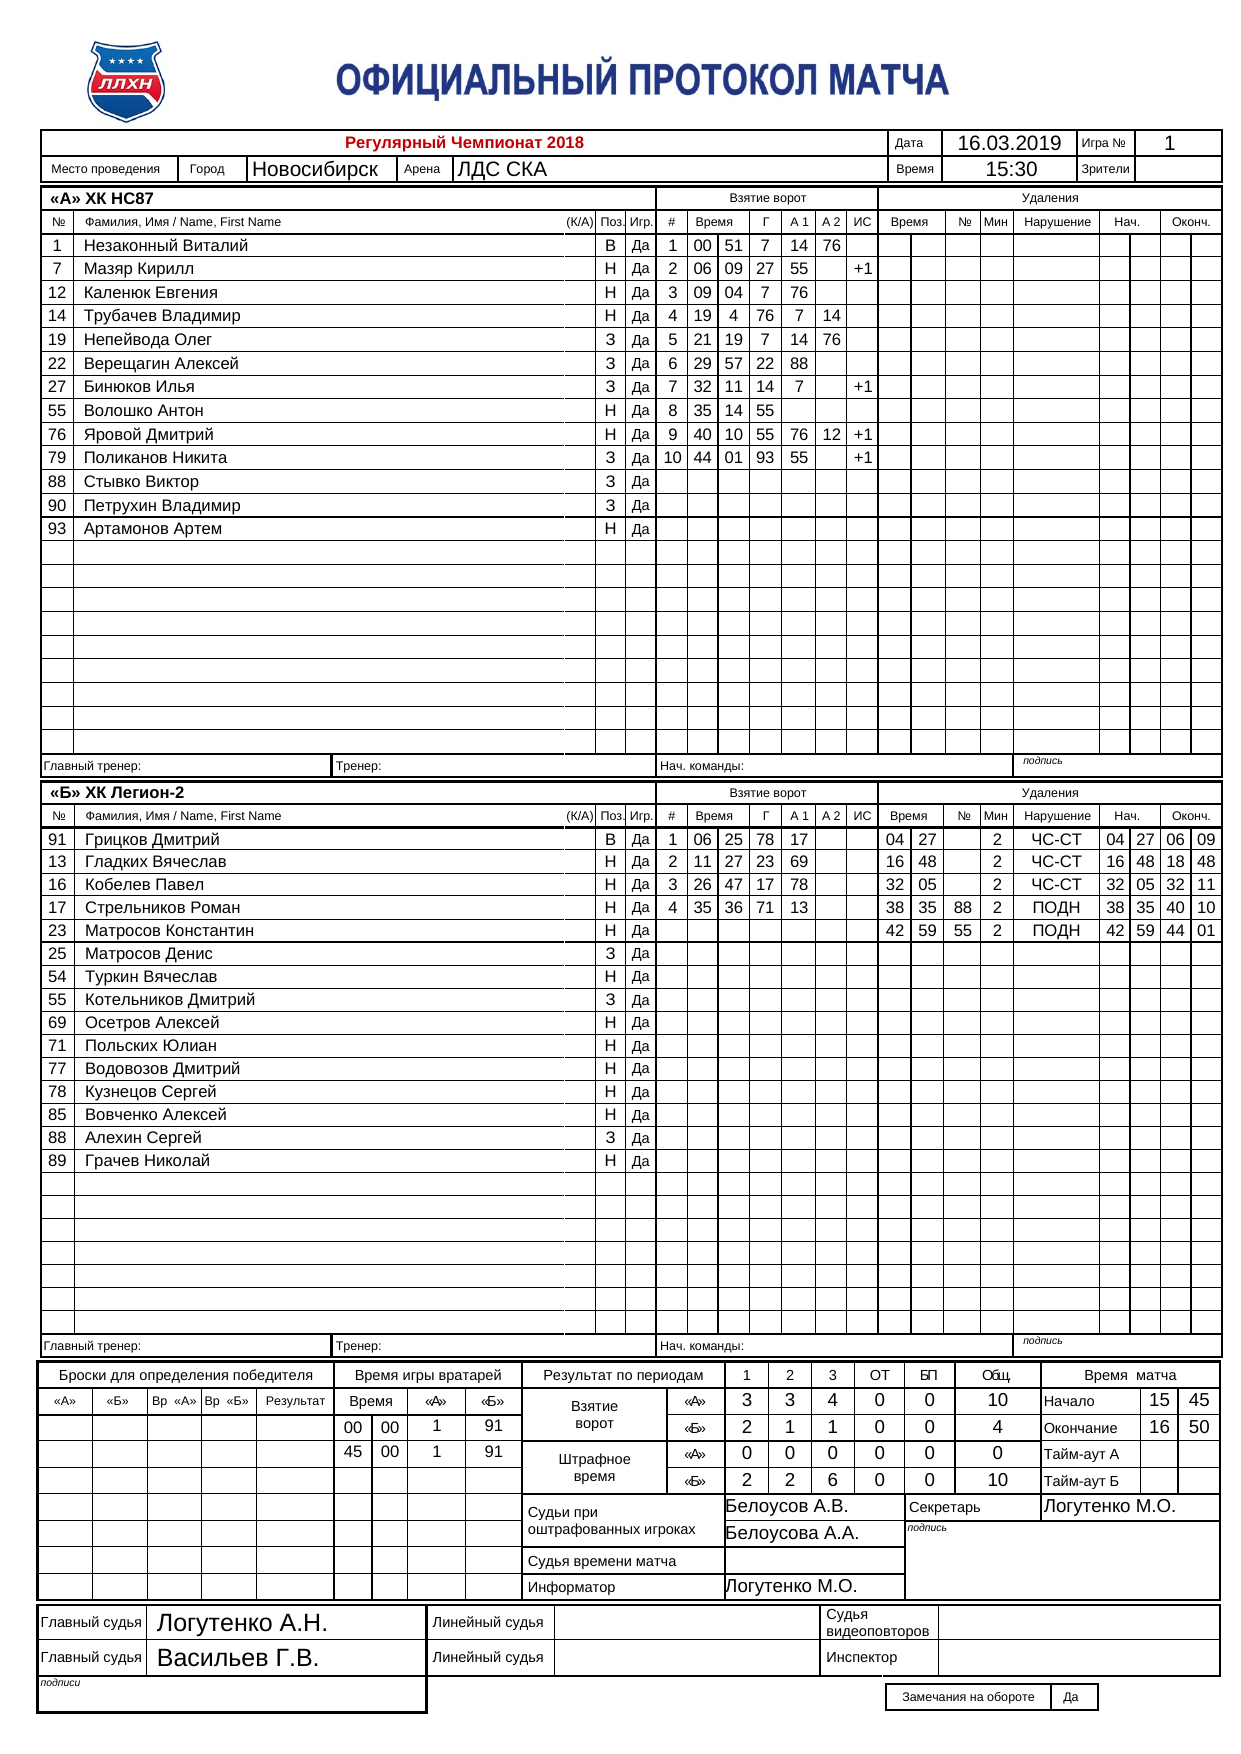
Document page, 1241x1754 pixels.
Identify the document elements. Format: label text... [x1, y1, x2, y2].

table_header Удаления [879, 783, 1221, 803]
table_cell Окончание [1042, 1415, 1140, 1440]
table_cell [1131, 1127, 1160, 1149]
table_cell 21 [688, 328, 717, 351]
table_cell [816, 446, 846, 469]
table_header ОТ [855, 1363, 904, 1387]
table_cell [565, 588, 595, 611]
table_cell [912, 257, 945, 280]
table_cell Главный тренер: [42, 1335, 330, 1356]
table_cell [148, 1574, 201, 1599]
table_cell [750, 966, 781, 987]
table_cell [944, 874, 980, 895]
table_cell [879, 446, 910, 469]
table_cell [847, 1150, 877, 1172]
table_cell [42, 1265, 74, 1287]
table_cell Да [626, 829, 655, 849]
table_cell [1131, 683, 1160, 706]
table_cell [879, 730, 910, 753]
table_header 2 [769, 1363, 811, 1387]
table_cell [1131, 588, 1160, 611]
table_cell [39, 1416, 92, 1440]
table_cell [565, 1288, 595, 1310]
table_cell 55 [42, 989, 74, 1011]
table_cell [981, 399, 1013, 422]
table_cell [944, 1196, 980, 1218]
table_cell [782, 1219, 815, 1241]
table_cell Да [626, 850, 655, 872]
table_cell Поз. [596, 211, 625, 233]
table_cell [596, 707, 625, 729]
table_cell 1 [769, 1415, 811, 1440]
table_cell [1014, 352, 1099, 374]
table_cell [1014, 989, 1099, 1011]
table_cell [1131, 470, 1160, 493]
table_cell [408, 1521, 465, 1546]
table_cell Да [626, 494, 655, 516]
table_cell [373, 1468, 407, 1493]
table_cell [946, 352, 980, 374]
table_cell [847, 1196, 877, 1218]
table_cell 06 [688, 829, 717, 849]
table_cell [816, 565, 846, 587]
table_cell 7 [782, 376, 815, 398]
table_cell 71 [750, 896, 781, 918]
table_cell [39, 1468, 92, 1493]
table_cell [719, 943, 749, 964]
table_cell [912, 1219, 943, 1241]
table_cell [719, 1035, 749, 1057]
table_cell 89 [42, 1150, 74, 1172]
table_cell [782, 683, 815, 706]
table_cell 27 [42, 376, 73, 398]
table_cell [981, 989, 1013, 1011]
table_cell Время [889, 157, 941, 181]
table_cell Линейный судья [428, 1640, 554, 1675]
table_cell «Б» [668, 1415, 724, 1440]
table_cell [981, 943, 1013, 964]
table_cell 59 [912, 920, 943, 941]
table_cell 0 [855, 1442, 904, 1467]
table_cell [1192, 235, 1221, 256]
table_cell [719, 1311, 749, 1333]
table_cell [847, 1288, 877, 1310]
table_cell [944, 1035, 980, 1057]
table_cell 76 [750, 305, 781, 327]
table_cell [912, 1196, 943, 1218]
table_cell [912, 1127, 943, 1149]
table_cell 0 [855, 1389, 904, 1413]
table_cell [74, 541, 564, 564]
table_cell 00 [373, 1416, 407, 1440]
table_cell [1192, 1288, 1221, 1310]
table_cell 48 [912, 850, 943, 872]
table_cell З [596, 376, 625, 398]
table_cell [688, 1173, 717, 1195]
table_cell [981, 281, 1013, 303]
table_cell [879, 1265, 910, 1287]
table_cell [42, 659, 73, 682]
table_cell Стрельников Роман [75, 896, 564, 918]
table_cell [946, 281, 980, 303]
table_cell [816, 1288, 846, 1310]
table_cell [816, 1150, 846, 1172]
table_cell [1192, 588, 1221, 611]
table_cell [750, 1104, 781, 1126]
table_cell [688, 1219, 717, 1241]
table_cell [565, 399, 595, 422]
table_cell [596, 541, 625, 564]
table_cell [879, 1035, 910, 1057]
table_cell 50 [1179, 1415, 1219, 1440]
table_cell [782, 470, 815, 493]
table_cell 54 [42, 966, 74, 987]
table_cell [466, 1574, 521, 1599]
table_cell [719, 966, 749, 987]
table_cell [688, 1035, 717, 1057]
table_cell [750, 1311, 781, 1333]
table_cell 09 [719, 257, 749, 280]
table_cell [782, 1242, 815, 1264]
table_cell подпись [906, 1522, 1219, 1599]
table_cell [373, 1547, 407, 1573]
table_cell [596, 1288, 625, 1310]
table_cell Время [688, 805, 749, 826]
table_cell 78 [42, 1081, 74, 1103]
table_cell [912, 1104, 943, 1126]
table_cell [1100, 305, 1129, 327]
table_cell Белоусов А.В. [726, 1495, 904, 1520]
table_cell 48 [1192, 850, 1221, 872]
table_cell [847, 612, 877, 634]
table_cell # [657, 805, 687, 826]
table_cell 05 [912, 874, 943, 895]
table_cell [816, 1035, 846, 1057]
table_cell 01 [1192, 920, 1221, 941]
table_cell [946, 730, 980, 753]
table_cell [879, 281, 910, 303]
table_cell ЧС-СТ [1014, 850, 1099, 872]
table_cell 3 [657, 874, 687, 895]
table_cell Алехин Сергей [75, 1127, 564, 1149]
table_cell [148, 1547, 201, 1573]
table_cell [912, 1012, 943, 1033]
table_cell [1014, 707, 1099, 729]
table_cell [657, 989, 687, 1011]
table_cell [981, 305, 1013, 327]
table_cell [782, 1265, 815, 1287]
table_cell [1014, 565, 1099, 587]
table_cell [912, 470, 945, 493]
table_cell [1192, 1150, 1221, 1172]
table_cell 93 [42, 518, 73, 540]
table_cell [1014, 588, 1099, 611]
table_cell 40 [1161, 896, 1190, 918]
table_cell [335, 1494, 371, 1520]
table_cell [39, 1574, 92, 1599]
table_cell [1131, 1104, 1160, 1126]
table_cell 44 [1161, 920, 1190, 941]
table_cell [565, 707, 595, 729]
table_cell [565, 1150, 595, 1172]
table_cell [1192, 1081, 1221, 1103]
table_cell [688, 683, 717, 706]
table_cell [782, 636, 815, 658]
table_cell [847, 707, 877, 729]
table_cell [148, 1494, 201, 1520]
table_cell 55 [750, 423, 781, 445]
table_cell 0 [905, 1415, 954, 1440]
table_cell [1100, 518, 1129, 540]
table_cell Результат [257, 1389, 333, 1413]
table_cell [782, 541, 815, 564]
table_cell 32 [1161, 874, 1190, 895]
table_cell [750, 1288, 781, 1310]
table_cell [565, 281, 595, 303]
table_cell [688, 494, 717, 516]
table_cell 23 [750, 850, 781, 872]
table_cell [750, 1012, 781, 1033]
table_cell [944, 1104, 980, 1126]
table_cell «Б» [668, 1468, 724, 1493]
table_cell [42, 612, 73, 634]
table_cell [373, 1494, 407, 1520]
table_cell [688, 1012, 717, 1033]
table_cell [565, 1311, 595, 1333]
table_cell [626, 541, 655, 564]
table_cell 16 [42, 874, 74, 895]
table_cell [1014, 1081, 1099, 1103]
table_cell [1192, 1173, 1221, 1195]
table_cell [981, 257, 1013, 280]
table_cell [879, 659, 910, 682]
table_cell [93, 1468, 147, 1493]
table_cell [565, 612, 595, 634]
table_cell [946, 423, 980, 445]
table_cell [847, 1242, 877, 1264]
table_cell 14 [719, 399, 749, 422]
table_cell [847, 896, 877, 918]
table_cell Нарушение [1014, 805, 1099, 826]
table_cell [981, 1242, 1013, 1264]
table_cell [1179, 1441, 1219, 1467]
table_cell Да [626, 235, 655, 256]
table_cell [1161, 1219, 1190, 1241]
table_cell [944, 1173, 980, 1195]
table_cell [1100, 328, 1129, 351]
table_cell [1161, 659, 1190, 682]
table_cell [750, 612, 781, 634]
table_cell Главный тренер: [42, 755, 330, 776]
table_cell [879, 1150, 910, 1172]
table_cell [626, 588, 655, 611]
table_cell [688, 565, 717, 587]
table_cell [565, 470, 595, 493]
table_cell [1161, 636, 1190, 658]
table_cell [74, 588, 564, 611]
table_cell 71 [42, 1035, 74, 1057]
table_cell 13 [782, 896, 815, 918]
table_cell 55 [944, 920, 980, 941]
table_cell [750, 565, 781, 587]
table_cell [944, 1288, 980, 1310]
table_cell [1100, 588, 1129, 611]
table_cell [912, 1265, 943, 1287]
table_cell [981, 1219, 1013, 1241]
table_cell [939, 1640, 1219, 1675]
table_cell [750, 1150, 781, 1172]
table_cell [981, 1012, 1013, 1033]
table_cell 91 [466, 1441, 521, 1467]
table_header Броски для определения победителя [39, 1363, 333, 1387]
table_cell [981, 376, 1013, 398]
table_cell [1161, 235, 1190, 256]
table_cell [565, 494, 595, 516]
table_cell [847, 683, 877, 706]
table_cell [782, 1081, 815, 1103]
table_cell 55 [750, 399, 781, 422]
table_cell [657, 1127, 687, 1149]
table_cell [1100, 1242, 1129, 1264]
table_cell [1131, 1081, 1160, 1103]
table_cell [626, 707, 655, 729]
table_cell 2 [726, 1415, 768, 1440]
table_cell [879, 1012, 910, 1033]
table_cell Да [626, 966, 655, 987]
table_cell Нач. команды: [657, 755, 1012, 776]
table_cell З [596, 470, 625, 493]
table_cell [1192, 683, 1221, 706]
table_header 16.03.2019 [943, 131, 1076, 155]
table_cell [408, 1494, 465, 1520]
table_cell [981, 1265, 1013, 1287]
table_cell 7 [750, 235, 781, 256]
table_cell [750, 1081, 781, 1103]
table_cell [981, 636, 1013, 658]
table_cell [879, 399, 910, 422]
table_cell [719, 707, 749, 729]
table_cell [750, 1173, 781, 1195]
table_cell [1161, 305, 1190, 327]
table_cell [688, 989, 717, 1011]
table_cell [879, 966, 910, 987]
table_cell 25 [42, 943, 74, 964]
table_cell [946, 376, 980, 398]
table_cell [847, 1081, 877, 1103]
table_cell Нач. [1100, 211, 1160, 233]
table_cell [1131, 636, 1160, 658]
table_cell ПОДН [1014, 920, 1099, 941]
table_cell 22 [750, 352, 781, 374]
table_cell [1192, 707, 1221, 729]
table_cell [626, 683, 655, 706]
table_cell Н [596, 896, 625, 918]
table_cell 2 [981, 829, 1013, 849]
table_cell [257, 1494, 333, 1520]
table_cell Н [596, 850, 625, 872]
table_cell [657, 966, 687, 987]
table_cell [1161, 1035, 1190, 1057]
table_cell [782, 920, 815, 941]
table_cell [946, 636, 980, 658]
table_cell Белоусова А.А. [726, 1521, 904, 1546]
table_cell [1192, 423, 1221, 445]
table_cell [1192, 943, 1221, 964]
table_header Да [1052, 1685, 1097, 1709]
table_cell [565, 565, 595, 587]
table_cell [816, 281, 846, 303]
table_cell [879, 1081, 910, 1103]
table_cell [565, 1242, 595, 1264]
table_cell [1161, 966, 1190, 987]
table_cell [1192, 1242, 1221, 1264]
table_cell Зрители [1078, 157, 1134, 181]
table_cell [42, 1288, 74, 1310]
table_cell [688, 1242, 717, 1264]
table_cell [1100, 257, 1129, 280]
table_cell Да [626, 257, 655, 280]
table_cell [879, 328, 910, 351]
table_cell [1161, 281, 1190, 303]
table_cell [879, 352, 910, 374]
table_cell [847, 1127, 877, 1149]
table_cell 1 [657, 829, 687, 849]
table_cell [750, 1127, 781, 1149]
table_cell [688, 1104, 717, 1126]
table_cell [596, 1196, 625, 1218]
table_cell Да [626, 281, 655, 303]
table_cell 0 [956, 1442, 1040, 1467]
table_cell [657, 541, 687, 564]
table_cell [565, 874, 595, 895]
table_cell Время [879, 211, 945, 233]
table_cell [847, 328, 877, 351]
table_cell 38 [1100, 896, 1129, 918]
table_cell 38 [879, 896, 910, 918]
table_cell подписи [39, 1677, 425, 1711]
table_cell [657, 588, 687, 611]
table_cell [1131, 518, 1160, 540]
table_cell [816, 1311, 846, 1333]
table_cell [750, 730, 781, 753]
table_header Взятие ворот [657, 783, 877, 803]
table_cell [1131, 943, 1160, 964]
table_cell [1014, 1265, 1099, 1287]
table_cell [1131, 1058, 1160, 1079]
table_cell [1014, 1035, 1099, 1057]
table_cell [946, 235, 980, 256]
table_cell [782, 399, 815, 422]
table_cell [657, 730, 687, 753]
table_cell ЧС-СТ [1014, 829, 1099, 849]
table_cell [912, 588, 945, 611]
table_cell [944, 1219, 980, 1241]
table_cell [1100, 1012, 1129, 1033]
table_cell [596, 1173, 625, 1195]
table_cell [816, 1196, 846, 1218]
table_cell [944, 1127, 980, 1149]
table_cell Водовозов Дмитрий [75, 1058, 564, 1079]
table_cell +1 [847, 257, 877, 280]
table_cell Стывко Виктор [74, 470, 564, 493]
table_cell [912, 446, 945, 469]
table_cell [1014, 328, 1099, 351]
table_cell ИС [847, 805, 877, 826]
table_cell [1192, 1058, 1221, 1079]
table_cell [944, 966, 980, 987]
table_cell [883, 1677, 1220, 1681]
table_cell [74, 707, 564, 729]
table_cell [879, 943, 910, 964]
table_cell [688, 730, 717, 753]
table_cell Мазяр Кирилл [74, 257, 564, 280]
table_cell [1131, 305, 1160, 327]
table_cell [688, 1150, 717, 1172]
table_cell 45 [335, 1441, 371, 1467]
table_cell [719, 659, 749, 682]
table_cell [816, 588, 846, 611]
table_cell Фамилия, Имя / Name, First Name [75, 805, 565, 826]
table_cell [466, 1547, 521, 1573]
table_cell [719, 1081, 749, 1103]
table_cell № [944, 805, 980, 826]
table_cell Н [596, 281, 625, 303]
table_cell [42, 707, 73, 729]
table_cell [879, 305, 910, 327]
table_cell [335, 1521, 371, 1546]
table_cell [879, 1104, 910, 1126]
table_cell [981, 612, 1013, 634]
table_cell [912, 1081, 943, 1103]
table_cell А 2 [816, 805, 846, 826]
table_cell [1014, 943, 1099, 964]
table_cell [466, 1494, 521, 1520]
table_cell [944, 1150, 980, 1172]
table_cell Судьи при оштрафованных игроках [523, 1495, 724, 1546]
table_cell Да [626, 470, 655, 493]
table_cell 27 [750, 257, 781, 280]
table_cell [981, 683, 1013, 706]
table_cell [1192, 565, 1221, 587]
table_cell Тайм-аут А [1042, 1441, 1140, 1467]
table_cell 0 [812, 1442, 854, 1467]
table_cell Вр «Б» [202, 1389, 256, 1413]
table_cell [816, 470, 846, 493]
table_cell [782, 1311, 815, 1333]
table_cell [1161, 541, 1190, 564]
table_cell [596, 1311, 625, 1333]
table_cell [816, 874, 846, 895]
table_cell [1131, 1288, 1160, 1310]
table_cell [1161, 1311, 1190, 1333]
table_cell [750, 1265, 781, 1287]
table_cell [565, 1127, 595, 1149]
table_cell [1014, 1127, 1099, 1149]
table_cell [1100, 446, 1129, 469]
table_header БП [905, 1363, 954, 1387]
table_cell [626, 1196, 655, 1218]
table_cell [816, 707, 846, 729]
table_cell [944, 1265, 980, 1287]
table_cell [981, 446, 1013, 469]
table_cell [782, 966, 815, 987]
table_cell [657, 1173, 687, 1195]
table_cell 19 [688, 305, 717, 327]
table_cell [1014, 399, 1099, 422]
table_cell [1136, 157, 1221, 181]
table_cell [816, 730, 846, 753]
table_cell Яровой Дмитрий [74, 423, 564, 445]
table_cell [719, 1265, 749, 1287]
table_cell [688, 707, 717, 729]
table_cell [1192, 1127, 1221, 1149]
table_cell [879, 1219, 910, 1241]
table_cell [719, 1288, 749, 1310]
table_cell [750, 707, 781, 729]
table_cell [719, 920, 749, 941]
table_cell [335, 1574, 371, 1599]
table_cell Гладких Вячеслав [75, 850, 564, 872]
table_cell [42, 1219, 74, 1241]
table_cell [847, 1012, 877, 1033]
table_cell [816, 683, 846, 706]
table_cell [626, 1311, 655, 1333]
table_cell З [596, 989, 625, 1011]
table_cell подпись [1014, 755, 1221, 776]
table_cell [912, 1288, 943, 1310]
table_cell 00 [335, 1416, 371, 1440]
table_cell [1014, 683, 1099, 706]
table_cell 76 [782, 281, 815, 303]
table_cell 55 [782, 257, 815, 280]
table_cell Да [626, 1035, 655, 1057]
table_cell [657, 612, 687, 634]
table_cell Место проведения [42, 157, 177, 181]
table_cell [912, 565, 945, 587]
table_header Время матча [1042, 1363, 1219, 1387]
table_cell 06 [688, 257, 717, 280]
table_cell [688, 1196, 717, 1218]
table_cell [565, 829, 595, 849]
table_cell Нач. команды: [657, 1335, 1012, 1356]
table_cell [74, 659, 564, 682]
table_cell [912, 423, 945, 445]
table_cell [257, 1441, 333, 1467]
table_cell [981, 659, 1013, 682]
table_cell [257, 1521, 333, 1546]
table_cell ИС [847, 211, 877, 233]
table_cell [782, 588, 815, 611]
table_cell [626, 636, 655, 658]
table_cell [565, 1196, 595, 1218]
table_cell 4 [719, 305, 749, 327]
table_cell 11 [688, 850, 717, 872]
table_cell [596, 1219, 625, 1241]
table_cell [879, 423, 910, 445]
table_cell 55 [42, 399, 73, 422]
table_cell [912, 659, 945, 682]
table_cell [750, 588, 781, 611]
table_cell [596, 588, 625, 611]
table_cell [847, 829, 877, 849]
table_cell [912, 1058, 943, 1079]
table_cell [596, 565, 625, 587]
table_cell [565, 518, 595, 540]
table_cell 51 [719, 235, 749, 256]
table_cell [93, 1547, 147, 1573]
table_cell [912, 989, 943, 1011]
table_cell [750, 1035, 781, 1057]
table_cell [847, 659, 877, 682]
table_cell [1100, 730, 1129, 753]
table_cell [847, 1058, 877, 1079]
table_cell [981, 565, 1013, 587]
table_cell З [596, 943, 625, 964]
table_cell [1161, 683, 1190, 706]
table_cell [946, 683, 980, 706]
table_cell 2 [657, 257, 687, 280]
table_cell Нач. [1100, 805, 1160, 826]
table_cell [912, 328, 945, 351]
table_cell [1100, 1265, 1129, 1287]
table_cell Да [626, 874, 655, 895]
table_cell # [657, 211, 687, 233]
table_cell [1100, 541, 1129, 564]
table_cell Оконч. [1161, 211, 1221, 233]
table_cell [335, 1547, 371, 1573]
table_cell [750, 683, 781, 706]
table_cell [879, 518, 910, 540]
table_cell [981, 707, 1013, 729]
table_cell [719, 1173, 749, 1195]
table_cell [657, 636, 687, 658]
table_cell [912, 1173, 943, 1195]
table_cell 10 [657, 446, 687, 469]
table_cell 91 [42, 829, 74, 849]
table_cell [1131, 1196, 1160, 1218]
table_cell [1192, 1311, 1221, 1333]
table_cell Н [596, 1150, 625, 1172]
table_cell [847, 943, 877, 964]
table_cell 09 [1192, 829, 1221, 849]
table_cell [202, 1574, 256, 1599]
table_cell [944, 943, 980, 964]
table_cell [657, 683, 687, 706]
table_cell 17 [782, 829, 815, 849]
table_cell 05 [1131, 874, 1160, 895]
table_cell 42 [879, 920, 910, 941]
table_cell [847, 730, 877, 753]
table_cell [816, 518, 846, 540]
table_cell [750, 1219, 781, 1241]
table_cell [257, 1468, 333, 1493]
table_cell [816, 399, 846, 422]
table_cell [1192, 1196, 1221, 1218]
table_cell [1161, 943, 1190, 964]
table_cell [1192, 376, 1221, 398]
table_cell [565, 659, 595, 682]
table_cell [1161, 1265, 1190, 1287]
table_cell [1179, 1468, 1219, 1493]
table_cell [847, 281, 877, 303]
table_cell [944, 850, 980, 872]
table_cell [1161, 352, 1190, 374]
table_cell [1014, 518, 1099, 540]
table_cell Волошко Антон [74, 399, 564, 422]
table_cell +1 [847, 446, 877, 469]
table_cell [879, 683, 910, 706]
table_cell Тайм-аут Б [1042, 1468, 1140, 1493]
table_cell [657, 1311, 687, 1333]
table_header Общ. [956, 1363, 1040, 1387]
table_cell [981, 1196, 1013, 1218]
table_cell 88 [944, 896, 980, 918]
table_cell [1014, 1150, 1099, 1172]
table_cell [1192, 399, 1221, 422]
table_cell 0 [726, 1442, 768, 1467]
table_cell [782, 1288, 815, 1310]
table_cell [1100, 1173, 1129, 1195]
table_cell 09 [688, 281, 717, 303]
table_cell [1161, 494, 1190, 516]
table_cell [688, 1288, 717, 1310]
table_cell [1100, 235, 1129, 256]
table_cell [565, 850, 595, 872]
table_cell № [946, 211, 980, 233]
table_cell [565, 1219, 595, 1241]
table_cell [148, 1468, 201, 1493]
table_cell [1192, 636, 1221, 658]
table_cell [39, 1521, 92, 1546]
table_cell [816, 943, 846, 964]
table_cell Н [596, 1081, 625, 1103]
table_cell [74, 612, 564, 634]
table_cell Логутенко М.О. [726, 1575, 904, 1599]
table_cell [1161, 1242, 1190, 1264]
table_cell [782, 943, 815, 964]
table_cell [626, 1265, 655, 1287]
table_cell [782, 612, 815, 634]
table_cell [596, 659, 625, 682]
table_cell [816, 989, 846, 1011]
table_cell Линейный судья [428, 1606, 554, 1639]
table_cell [1131, 1150, 1160, 1172]
table_cell [946, 257, 980, 280]
table_cell Кобелев Павел [75, 874, 564, 895]
table_cell [688, 943, 717, 964]
table_cell [428, 1677, 882, 1711]
table_cell [1131, 612, 1160, 634]
table_cell Польских Юлиан [75, 1035, 564, 1057]
table_cell [879, 470, 910, 493]
table_cell [1131, 1173, 1160, 1195]
table_cell В [596, 829, 625, 849]
table_cell [1014, 966, 1099, 987]
table_cell 2 [981, 896, 1013, 918]
table_cell 0 [855, 1415, 904, 1440]
table_cell 32 [688, 376, 717, 398]
table_cell Да [626, 376, 655, 398]
table_cell [688, 636, 717, 658]
table_cell [750, 943, 781, 964]
table_cell [1100, 281, 1129, 303]
table_cell [42, 588, 73, 611]
table_cell [1161, 328, 1190, 351]
table_cell 77 [42, 1058, 74, 1079]
table_cell Грачев Николай [75, 1150, 564, 1172]
table_cell [1192, 1012, 1221, 1033]
table_cell 23 [42, 920, 74, 941]
table_cell [847, 541, 877, 564]
table_cell [946, 565, 980, 587]
table_cell 14 [42, 305, 73, 327]
table_cell [1014, 612, 1099, 634]
table_cell [1131, 1035, 1160, 1057]
table_cell [565, 966, 595, 987]
table_cell [847, 874, 877, 895]
table_cell № [42, 211, 73, 233]
table_cell [1100, 1219, 1129, 1241]
table_cell [1100, 399, 1129, 422]
table_cell [1131, 1012, 1160, 1033]
table_cell Начало [1042, 1389, 1140, 1413]
table_cell [688, 1081, 717, 1103]
table_cell [39, 1494, 92, 1520]
table_cell Новосибирск [248, 157, 396, 181]
table_cell 44 [688, 446, 717, 469]
table_cell [75, 1288, 564, 1310]
table_cell [1014, 730, 1099, 753]
table_cell [657, 1242, 687, 1264]
table_cell [1014, 1219, 1099, 1241]
table_cell [657, 943, 687, 964]
table_cell 47 [719, 874, 749, 895]
table_cell [981, 235, 1013, 256]
table_cell [782, 1173, 815, 1195]
table_cell Главный судья [39, 1640, 146, 1675]
table_header Взятие ворот [657, 188, 877, 209]
table_cell [879, 257, 910, 280]
table_cell [782, 1058, 815, 1079]
table_cell 91 [466, 1416, 521, 1440]
table_cell [1192, 541, 1221, 564]
table_cell [912, 966, 943, 987]
table_cell [879, 494, 910, 516]
table_cell Да [626, 305, 655, 327]
table_cell [946, 446, 980, 469]
table_cell [1192, 989, 1221, 1011]
table_cell [565, 328, 595, 351]
table_cell [1100, 1035, 1129, 1057]
table_cell [981, 470, 1013, 493]
table_cell 90 [42, 494, 73, 516]
table_cell [75, 1173, 564, 1195]
table_cell 40 [688, 423, 717, 445]
table_cell [946, 494, 980, 516]
table_cell [1131, 1265, 1160, 1287]
table_cell 25 [719, 829, 749, 849]
table_cell [657, 518, 687, 540]
table_cell [1014, 470, 1099, 493]
table_cell Н [596, 399, 625, 422]
table_cell [981, 352, 1013, 374]
table_cell [657, 707, 687, 729]
table_header Время игры вратарей [335, 1363, 521, 1387]
table_cell [1014, 1288, 1099, 1310]
table_cell [782, 707, 815, 729]
table_cell [981, 1311, 1013, 1333]
table_cell [946, 328, 980, 351]
table_cell [782, 1150, 815, 1172]
table_cell [719, 1219, 749, 1241]
table_cell [782, 659, 815, 682]
table_cell [1014, 1058, 1099, 1079]
table_cell [1131, 352, 1160, 374]
table_cell Время [688, 211, 749, 233]
table_cell 1 [42, 235, 73, 256]
table_cell [257, 1547, 333, 1573]
table_cell [1192, 1265, 1221, 1287]
table_cell [565, 1265, 595, 1287]
table_cell [335, 1468, 371, 1493]
table_cell подпись [1014, 1335, 1221, 1356]
table_cell [1192, 1035, 1221, 1057]
table_cell [939, 1606, 1219, 1639]
table_cell [946, 588, 980, 611]
table_cell [879, 376, 910, 398]
table_header 3 [812, 1363, 854, 1387]
table_cell [912, 518, 945, 540]
table_cell 7 [750, 328, 781, 351]
table_cell [847, 518, 877, 540]
table_cell Васильев Г.В. [147, 1640, 425, 1675]
table_cell 18 [1161, 850, 1190, 872]
table_cell [719, 565, 749, 587]
table_cell 4 [657, 305, 687, 327]
table_cell [912, 281, 945, 303]
table_cell 11 [1192, 874, 1221, 895]
table_cell Информатор [523, 1575, 724, 1599]
table_cell Тренер: [333, 755, 655, 776]
table_cell [719, 636, 749, 658]
table_cell Да [626, 1150, 655, 1172]
table_cell 29 [688, 352, 717, 374]
table_cell [1131, 399, 1160, 422]
table_cell [847, 850, 877, 872]
table_cell (К/А) [565, 211, 595, 233]
table_cell [565, 352, 595, 374]
table_cell [912, 1242, 943, 1264]
table_cell Судья времени матча [523, 1548, 724, 1573]
table_cell 11 [719, 376, 749, 398]
table_cell [912, 636, 945, 658]
table_cell [1161, 588, 1190, 611]
table_cell [657, 1081, 687, 1103]
table_cell 88 [42, 470, 73, 493]
table_cell [1100, 1081, 1129, 1103]
table_cell [42, 1311, 74, 1333]
table_cell [750, 989, 781, 1011]
table_cell [1192, 612, 1221, 634]
table_cell [1161, 1104, 1190, 1126]
table_cell Г [750, 211, 781, 233]
table_cell [1014, 636, 1099, 658]
table_cell [816, 1104, 846, 1126]
table_cell [782, 1127, 815, 1149]
table_cell Штрафное время [523, 1442, 666, 1493]
table_cell [879, 989, 910, 1011]
table_cell [1100, 352, 1129, 374]
table_cell 5 [657, 328, 687, 351]
table_cell [1131, 281, 1160, 303]
table_cell Да [626, 989, 655, 1011]
table_cell [565, 541, 595, 564]
table_cell [719, 518, 749, 540]
table_cell [1100, 494, 1129, 516]
table_cell Да [626, 1081, 655, 1103]
table_cell [93, 1574, 147, 1599]
table_cell ЧС-СТ [1014, 874, 1099, 895]
table_cell Г [750, 805, 781, 826]
table_cell [944, 1242, 980, 1264]
table_cell [816, 1127, 846, 1149]
table_cell [596, 730, 625, 753]
table_cell [946, 518, 980, 540]
table_cell [782, 494, 815, 516]
table_cell Н [596, 257, 625, 280]
table_cell [1131, 257, 1160, 280]
table_cell [75, 1242, 564, 1264]
table_cell 16 [1141, 1415, 1177, 1440]
table_cell [816, 850, 846, 872]
table_cell Да [626, 1012, 655, 1033]
table_cell «Б» [93, 1389, 147, 1413]
table_cell [1161, 470, 1190, 493]
table_cell [847, 989, 877, 1011]
table_cell [944, 989, 980, 1011]
table_cell [816, 896, 846, 918]
table_cell Оконч. [1161, 805, 1221, 826]
table_cell [1161, 376, 1190, 398]
table_cell [1192, 281, 1221, 303]
table_cell [1100, 1104, 1129, 1126]
table_cell 0 [905, 1442, 954, 1467]
table_cell [408, 1547, 465, 1573]
table_cell А 1 [782, 805, 815, 826]
table_cell 27 [912, 829, 943, 849]
table_cell [816, 920, 846, 941]
table_cell [879, 565, 910, 587]
table_cell [202, 1416, 256, 1440]
table_cell [657, 1219, 687, 1241]
table_cell 04 [1100, 829, 1129, 849]
table_cell [981, 494, 1013, 516]
table_cell Да [626, 1127, 655, 1149]
table_cell 4 [812, 1389, 854, 1413]
table_cell № [42, 805, 74, 826]
table_cell [565, 1012, 595, 1033]
table_cell 17 [42, 896, 74, 918]
table_cell [912, 1311, 943, 1333]
table_cell [879, 1196, 910, 1218]
table_cell [944, 1058, 980, 1079]
table_cell Артамонов Артем [74, 518, 564, 540]
table_cell Логутенко А.Н. [147, 1606, 425, 1639]
table_cell 19 [719, 328, 749, 351]
table_cell [657, 1288, 687, 1310]
table_cell [719, 989, 749, 1011]
table_cell 35 [688, 896, 717, 918]
table_cell [1014, 446, 1099, 469]
table_cell [847, 470, 877, 493]
table_cell Время [879, 805, 943, 826]
table_cell Да [626, 352, 655, 374]
table_cell [981, 730, 1013, 753]
table_cell [816, 494, 846, 516]
table_cell [626, 1288, 655, 1310]
table_cell [408, 1574, 465, 1599]
table_cell [816, 1265, 846, 1287]
table_cell [1100, 989, 1129, 1011]
table_cell [1161, 1081, 1190, 1103]
table_cell З [596, 494, 625, 516]
table_cell [565, 730, 595, 753]
table_cell 10 [719, 423, 749, 445]
table_cell 3 [769, 1389, 811, 1413]
table_cell [719, 1242, 749, 1264]
table_cell 10 [1192, 896, 1221, 918]
table_cell Н [596, 423, 625, 445]
table_cell 19 [42, 328, 73, 351]
table_cell З [596, 328, 625, 351]
table_cell [1014, 1173, 1099, 1195]
table_cell +1 [847, 376, 877, 398]
table_header Удаления [879, 188, 1221, 209]
table_cell Незаконный Виталий [74, 235, 564, 256]
table_cell [1014, 1012, 1099, 1033]
table_cell [946, 612, 980, 634]
table_cell «А» [668, 1442, 724, 1467]
table_cell Н [596, 1012, 625, 1033]
table_cell 27 [719, 850, 749, 872]
table_cell [944, 1012, 980, 1033]
table_cell З [596, 352, 625, 374]
table_cell [847, 1035, 877, 1057]
table_cell 1 [657, 235, 687, 256]
table_cell [1131, 1219, 1160, 1241]
table_cell [981, 328, 1013, 351]
table_cell 0 [905, 1389, 954, 1413]
table_cell [202, 1441, 256, 1467]
table_cell [847, 1265, 877, 1287]
table_cell [981, 1081, 1013, 1103]
table_cell [1131, 446, 1160, 469]
table_cell [565, 446, 595, 469]
table_cell [1014, 305, 1099, 327]
table_cell [565, 305, 595, 327]
table_cell Фамилия, Имя / Name, First Name [74, 211, 565, 233]
table_cell (К/А) [565, 805, 595, 826]
table_cell 32 [1100, 874, 1129, 895]
table_cell 59 [1131, 920, 1160, 941]
table_cell [750, 541, 781, 564]
table_cell [596, 1265, 625, 1287]
table_cell Тренер: [333, 1335, 655, 1356]
table_cell 7 [42, 257, 73, 280]
table_cell 35 [912, 896, 943, 918]
table_cell 14 [782, 328, 815, 351]
table_cell [1131, 1311, 1160, 1333]
table_cell [565, 257, 595, 280]
table_cell [555, 1606, 819, 1639]
table_cell [42, 565, 73, 587]
table_cell [912, 494, 945, 516]
table_cell [946, 470, 980, 493]
table_cell [1192, 730, 1221, 753]
table_cell Да [626, 1058, 655, 1079]
table_cell [847, 399, 877, 422]
table_cell [75, 1311, 564, 1333]
table_cell [1192, 966, 1221, 987]
table_cell 48 [1131, 850, 1160, 872]
table_cell [466, 1468, 521, 1493]
table_cell [1161, 518, 1190, 540]
table_cell [719, 1058, 749, 1079]
table_cell [93, 1521, 147, 1546]
table_cell 4 [657, 896, 687, 918]
table_cell Время [335, 1389, 407, 1413]
table_cell «А» [39, 1389, 92, 1413]
table_cell [1131, 494, 1160, 516]
table_cell 2 [657, 850, 687, 872]
table_cell [1192, 1104, 1221, 1126]
table_cell [1161, 1150, 1190, 1172]
table_cell Судья видеоповторов [821, 1606, 938, 1639]
table_cell [626, 1173, 655, 1195]
table_cell [1161, 612, 1190, 634]
table_cell [1192, 257, 1221, 280]
table_cell 35 [688, 399, 717, 422]
table_cell Арена [398, 157, 452, 181]
table_cell [1161, 730, 1190, 753]
table_cell [1014, 235, 1099, 256]
table_cell [981, 1058, 1013, 1079]
table_cell [816, 966, 846, 987]
table_cell А 2 [816, 211, 846, 233]
table_cell [688, 920, 717, 941]
table_cell [816, 1058, 846, 1079]
table_cell [148, 1416, 201, 1440]
table_cell 1 [408, 1441, 465, 1467]
table_cell 13 [42, 850, 74, 872]
table_cell [202, 1468, 256, 1493]
table_cell [847, 305, 877, 327]
table_cell 9 [657, 423, 687, 445]
table_cell [1100, 636, 1129, 658]
table_cell [565, 376, 595, 398]
table_cell [1131, 989, 1160, 1011]
table_cell «Б » [466, 1389, 521, 1413]
table_cell [1161, 399, 1190, 422]
table_cell [1161, 1288, 1190, 1310]
table_cell [1192, 328, 1221, 351]
table_cell Город [179, 157, 246, 181]
table_cell [1100, 659, 1129, 682]
table_cell 26 [688, 874, 717, 895]
table_cell [912, 541, 945, 564]
table_cell [847, 588, 877, 611]
table_cell [202, 1494, 256, 1520]
table_cell 7 [750, 281, 781, 303]
table_cell [1014, 281, 1099, 303]
table_cell [782, 1196, 815, 1218]
table_cell [657, 920, 687, 941]
table_cell [626, 659, 655, 682]
table_cell [816, 257, 846, 280]
table_cell [847, 920, 877, 941]
table_cell [750, 636, 781, 658]
table_cell [1192, 470, 1221, 493]
table_cell [466, 1521, 521, 1546]
table_cell [981, 966, 1013, 987]
table_header Результат по периодам [523, 1363, 724, 1387]
table_cell [688, 612, 717, 634]
table_cell З [596, 1127, 625, 1149]
table_cell [1161, 989, 1190, 1011]
table_cell В [596, 235, 625, 256]
table_cell [74, 565, 564, 587]
table_cell [1161, 565, 1190, 587]
table_cell [719, 1012, 749, 1033]
table_cell [1014, 423, 1099, 445]
table_cell [565, 943, 595, 964]
table_cell [981, 518, 1013, 540]
table_cell [879, 1058, 910, 1079]
table_cell Да [626, 328, 655, 351]
table_cell [657, 470, 687, 493]
table_cell [1100, 707, 1129, 729]
table_cell Каленюк Евгения [74, 281, 564, 303]
table_cell «А» [668, 1389, 724, 1413]
table_cell [912, 1035, 943, 1057]
table_cell [1100, 1288, 1129, 1310]
table_cell Н [596, 1058, 625, 1079]
table_cell 78 [750, 829, 781, 849]
table_cell [657, 1265, 687, 1287]
table_cell [879, 1311, 910, 1333]
table_cell [1131, 423, 1160, 445]
table_cell 16 [1100, 850, 1129, 872]
table_cell [657, 1058, 687, 1079]
table_cell Игр. [626, 805, 655, 826]
table_cell [1014, 257, 1099, 280]
table_cell [847, 494, 877, 516]
table_cell [816, 1242, 846, 1264]
table_cell [565, 1081, 595, 1103]
table_header 1 [1136, 131, 1221, 155]
table_cell [39, 1547, 92, 1573]
table_cell [782, 730, 815, 753]
table_cell [879, 1173, 910, 1195]
table_cell [981, 423, 1013, 445]
table_cell [1192, 446, 1221, 469]
table_cell 15:30 [943, 157, 1076, 181]
table_cell 6 [657, 352, 687, 374]
table_cell Главный судья [39, 1606, 146, 1639]
table_cell [565, 1035, 595, 1057]
table_cell [847, 1104, 877, 1126]
table_cell [1131, 565, 1160, 587]
table_header «Б» ХК Легион-2 [42, 783, 655, 803]
table_cell [726, 1548, 904, 1573]
table_cell [657, 1150, 687, 1172]
table_cell [657, 1012, 687, 1033]
table_cell [719, 494, 749, 516]
table_cell [816, 659, 846, 682]
table_cell Логутенко М.О. [1042, 1495, 1219, 1520]
table_cell Трубачев Владимир [74, 305, 564, 327]
table_cell [816, 541, 846, 564]
table_cell [42, 683, 73, 706]
table_cell Да [626, 943, 655, 964]
table_cell [847, 1219, 877, 1241]
table_cell 69 [782, 850, 815, 872]
table_cell Вр «А» [148, 1389, 201, 1413]
table_cell [93, 1416, 147, 1440]
table_cell 16 [879, 850, 910, 872]
table_cell [555, 1640, 819, 1675]
table_cell Мин [981, 805, 1013, 826]
table_cell [981, 588, 1013, 611]
table_cell 35 [1131, 896, 1160, 918]
table_cell [750, 470, 781, 493]
table_cell 57 [719, 352, 749, 374]
table_cell 01 [719, 446, 749, 469]
table_cell 6 [812, 1468, 854, 1493]
table_cell [719, 730, 749, 753]
table_cell Туркин Вячеслав [75, 966, 564, 987]
table_cell [1131, 1242, 1160, 1264]
table_cell [946, 707, 980, 729]
table_cell [879, 636, 910, 658]
table_cell Нарушение [1014, 211, 1099, 233]
table_cell [912, 683, 945, 706]
table_cell [1014, 376, 1099, 398]
table_cell Инспектор [821, 1640, 938, 1675]
table_cell [257, 1416, 333, 1440]
table_cell [782, 989, 815, 1011]
table_cell [688, 588, 717, 611]
table_cell [1100, 1150, 1129, 1172]
table_cell [688, 541, 717, 564]
table_cell 36 [719, 896, 749, 918]
table_cell [1100, 1196, 1129, 1218]
table_cell [782, 565, 815, 587]
table_cell [626, 730, 655, 753]
table_cell 00 [373, 1441, 407, 1467]
table_cell [719, 470, 749, 493]
table_cell 55 [782, 446, 815, 469]
table_cell [565, 235, 595, 256]
table_cell [847, 1173, 877, 1195]
table_cell [657, 1104, 687, 1126]
table_cell [816, 376, 846, 398]
table_cell Н [596, 1035, 625, 1057]
table_cell [565, 896, 595, 918]
table_cell Да [626, 518, 655, 540]
picture [5, 28, 1179, 129]
table_cell 45 [1179, 1389, 1219, 1413]
table_header «А» ХК HC87 [42, 188, 655, 209]
table_cell [1100, 565, 1129, 587]
table_cell [1014, 1242, 1099, 1264]
table_cell [148, 1521, 201, 1546]
table_cell 17 [750, 874, 781, 895]
table_cell Осетров Алексей [75, 1012, 564, 1033]
table_cell 93 [750, 446, 781, 469]
table_cell 1 [408, 1416, 465, 1440]
table_header Замечания на обороте [887, 1685, 1050, 1709]
table_cell [1131, 659, 1160, 682]
table_cell [782, 518, 815, 540]
table_cell [42, 1173, 74, 1195]
table_cell [1141, 1441, 1177, 1467]
table_cell [719, 1127, 749, 1149]
table_cell [565, 423, 595, 445]
table_cell [565, 1173, 595, 1195]
table_cell [782, 1104, 815, 1126]
table_cell [816, 1081, 846, 1103]
table_cell [912, 399, 945, 422]
table_cell [879, 707, 910, 729]
table_cell [1192, 1219, 1221, 1241]
table_cell [373, 1521, 407, 1546]
table_cell 2 [981, 874, 1013, 895]
table_cell [946, 659, 980, 682]
table_cell 0 [855, 1468, 904, 1493]
table_cell [981, 1035, 1013, 1057]
table_cell Да [626, 399, 655, 422]
table_cell [688, 1311, 717, 1333]
table_cell [944, 829, 980, 849]
table_cell [719, 541, 749, 564]
table_cell [74, 683, 564, 706]
table_cell [626, 612, 655, 634]
table_cell [1014, 494, 1099, 516]
table_cell [1014, 1104, 1099, 1126]
table_cell [1100, 470, 1129, 493]
table_cell 76 [42, 423, 73, 445]
table_cell [944, 1311, 980, 1333]
table_cell +1 [847, 423, 877, 445]
table_cell Поликанов Никита [74, 446, 564, 469]
table_cell Поз. [596, 805, 625, 826]
table_cell [1100, 1058, 1129, 1079]
table_cell 10 [956, 1389, 1040, 1413]
table_cell Игр. [626, 211, 655, 233]
table_cell «А» [408, 1389, 465, 1413]
table_cell [1100, 612, 1129, 634]
table_cell [719, 1196, 749, 1218]
table_cell [1100, 1311, 1129, 1333]
table_cell [719, 588, 749, 611]
table_cell [1014, 541, 1099, 564]
table_cell Да [626, 1104, 655, 1126]
table_cell [879, 612, 910, 634]
table_cell [750, 1196, 781, 1218]
table_cell [688, 470, 717, 493]
table_cell 8 [657, 399, 687, 422]
table_cell [1161, 1012, 1190, 1033]
table_cell [719, 1150, 749, 1172]
table_cell 0 [905, 1468, 954, 1493]
table_cell [93, 1441, 147, 1467]
table_cell [688, 1265, 717, 1287]
table_cell 15 [1141, 1389, 1177, 1413]
table_cell [1161, 257, 1190, 280]
table_cell [816, 352, 846, 374]
table_cell [879, 1288, 910, 1310]
table_cell [981, 1104, 1013, 1126]
table_cell 2 [769, 1468, 811, 1493]
table_cell [1100, 966, 1129, 987]
table_cell Взятие ворот [523, 1389, 666, 1440]
table_cell [981, 1150, 1013, 1172]
table_cell [75, 1196, 564, 1218]
table_cell Петрухин Владимир [74, 494, 564, 516]
table_cell [1161, 1127, 1190, 1149]
table_cell [912, 352, 945, 374]
table_cell [1131, 707, 1160, 729]
table_header Дата [889, 131, 941, 155]
table_cell [1014, 1311, 1099, 1333]
table_cell [1192, 518, 1221, 540]
table_cell [946, 541, 980, 564]
table_cell З [596, 446, 625, 469]
table_cell 88 [42, 1127, 74, 1149]
table_cell [1192, 305, 1221, 327]
table_cell [879, 588, 910, 611]
table_cell 00 [688, 235, 717, 256]
table_cell [1192, 352, 1221, 374]
table_cell [1131, 328, 1160, 351]
table_cell 7 [782, 305, 815, 327]
table_cell [750, 518, 781, 540]
table_cell Н [596, 874, 625, 895]
table_cell 3 [657, 281, 687, 303]
table_cell [912, 943, 943, 964]
table_cell [688, 518, 717, 540]
table_cell [847, 352, 877, 374]
table_cell 27 [1131, 829, 1160, 849]
table_cell [719, 683, 749, 706]
table_cell А 1 [782, 211, 815, 233]
table_cell 22 [42, 352, 73, 374]
table_cell [1131, 541, 1160, 564]
table_cell [1100, 1127, 1129, 1149]
table_cell [408, 1468, 465, 1493]
table_cell [688, 659, 717, 682]
table_cell 14 [750, 376, 781, 398]
table_cell Матросов Денис [75, 943, 564, 964]
table_cell [74, 730, 564, 753]
table_cell [1100, 423, 1129, 445]
table_cell [750, 659, 781, 682]
table_cell [42, 1242, 74, 1264]
table_cell [42, 1196, 74, 1218]
table_cell [879, 235, 910, 256]
table_cell [42, 730, 73, 753]
table_cell [944, 1081, 980, 1103]
table_cell [946, 399, 980, 422]
table_cell 06 [1161, 829, 1190, 849]
table_cell 42 [1100, 920, 1129, 941]
table_cell Верещагин Алексей [74, 352, 564, 374]
table_cell Да [626, 896, 655, 918]
table_cell [1131, 235, 1160, 256]
table_cell [719, 1104, 749, 1126]
table_cell Мин [981, 211, 1013, 233]
table_cell Котельников Дмитрий [75, 989, 564, 1011]
table_cell [657, 659, 687, 682]
table_cell 32 [879, 874, 910, 895]
table_cell Да [626, 920, 655, 941]
table_cell [719, 612, 749, 634]
table_cell [565, 1058, 595, 1079]
table_cell 2 [981, 920, 1013, 941]
table_cell [1014, 659, 1099, 682]
table_cell 1 [812, 1415, 854, 1440]
table_cell [1141, 1468, 1177, 1493]
table_cell [1161, 423, 1190, 445]
table_cell [626, 1242, 655, 1264]
table_cell 12 [816, 423, 846, 445]
table_cell [912, 1150, 943, 1172]
table_cell [847, 565, 877, 587]
table_cell [1014, 1196, 1099, 1218]
table_cell [1100, 376, 1129, 398]
table_cell 69 [42, 1012, 74, 1033]
table_cell 2 [981, 850, 1013, 872]
table_cell [202, 1547, 256, 1573]
table_cell [657, 565, 687, 587]
table_cell [879, 1127, 910, 1149]
table_cell [657, 494, 687, 516]
table_cell [202, 1521, 256, 1546]
table_cell Грицков Дмитрий [75, 829, 564, 849]
table_cell 78 [782, 874, 815, 895]
table_cell [879, 541, 910, 564]
table_cell [1161, 1058, 1190, 1079]
table_cell [39, 1441, 92, 1467]
table_cell [1161, 446, 1190, 469]
table_cell [847, 1311, 877, 1333]
table_cell [912, 612, 945, 634]
table_cell [1100, 683, 1129, 706]
table_cell Да [626, 446, 655, 469]
table_cell [373, 1574, 407, 1599]
table_header 1 [726, 1363, 768, 1387]
table_cell 79 [42, 446, 73, 469]
table_cell [981, 1127, 1013, 1149]
table_cell [565, 636, 595, 658]
table_cell [750, 1242, 781, 1264]
table_cell [981, 1288, 1013, 1310]
table_cell 0 [769, 1442, 811, 1467]
table_cell 04 [719, 281, 749, 303]
table_cell [657, 1196, 687, 1218]
table_cell [596, 683, 625, 706]
table_cell 76 [816, 328, 846, 351]
table_cell [42, 636, 73, 658]
table_cell Н [596, 1104, 625, 1126]
table_cell [1099, 1682, 1220, 1711]
table_cell 88 [782, 352, 815, 374]
table_cell [74, 636, 564, 658]
table_cell [847, 966, 877, 987]
table_cell [1131, 966, 1160, 987]
table_cell Непейвода Олег [74, 328, 564, 351]
table_cell Н [596, 966, 625, 987]
table_cell 04 [879, 829, 910, 849]
table_cell 76 [782, 423, 815, 445]
table_cell [626, 1219, 655, 1241]
table_cell 2 [726, 1468, 768, 1493]
table_cell [816, 612, 846, 634]
table_cell 12 [42, 281, 73, 303]
table_cell [816, 1173, 846, 1195]
table_cell [981, 541, 1013, 564]
table_cell [879, 1242, 910, 1264]
table_cell Н [596, 920, 625, 941]
table_cell 3 [726, 1389, 768, 1413]
table_cell [912, 376, 945, 398]
table_cell Бинюков Илья [74, 376, 564, 398]
table_cell [912, 305, 945, 327]
table_cell [688, 1058, 717, 1079]
table_cell [565, 1104, 595, 1126]
table_cell [148, 1441, 201, 1467]
table_cell 7 [657, 376, 687, 398]
table_cell Н [596, 305, 625, 327]
table_cell [981, 1173, 1013, 1195]
table_cell 14 [816, 305, 846, 327]
table_header Игра № [1078, 131, 1134, 155]
table_cell [657, 1035, 687, 1057]
table_cell [42, 541, 73, 564]
table_cell [750, 920, 781, 941]
table_cell [816, 1219, 846, 1241]
table_cell [816, 636, 846, 658]
table_cell 14 [782, 235, 815, 256]
table_cell Матросов Константин [75, 920, 564, 941]
table_cell [596, 1242, 625, 1264]
table_cell [1131, 376, 1160, 398]
table_cell [75, 1219, 564, 1241]
table_cell [750, 494, 781, 516]
table_cell ЛДС СКА [454, 157, 887, 181]
table_cell Вовченко Алексей [75, 1104, 564, 1126]
table_cell [1131, 730, 1160, 753]
table_cell [1161, 1173, 1190, 1195]
table_cell ПОДН [1014, 896, 1099, 918]
table_cell [688, 966, 717, 987]
table_header Регулярный Чемпионат 2018 [42, 131, 887, 155]
table_cell 85 [42, 1104, 74, 1126]
table_cell Кузнецов Сергей [75, 1081, 564, 1103]
table_cell [912, 235, 945, 256]
table_cell [257, 1574, 333, 1599]
table_cell [1192, 494, 1221, 516]
table_cell [816, 829, 846, 849]
table_cell [688, 1127, 717, 1149]
table_cell [565, 989, 595, 1011]
table_cell [626, 565, 655, 587]
table_cell [816, 1012, 846, 1033]
table_cell [596, 636, 625, 658]
table_cell [1161, 707, 1190, 729]
table_cell [75, 1265, 564, 1287]
table_cell [1161, 1196, 1190, 1218]
table_cell [750, 1058, 781, 1079]
table_cell [847, 235, 877, 256]
table_cell [1100, 943, 1129, 964]
table_cell [596, 612, 625, 634]
table_cell 4 [956, 1415, 1040, 1440]
table_cell Да [626, 423, 655, 445]
table_cell [565, 683, 595, 706]
table_cell Н [596, 518, 625, 540]
table_cell [782, 1012, 815, 1033]
table_cell [93, 1494, 147, 1520]
table_cell [565, 920, 595, 941]
table_cell [912, 707, 945, 729]
table_cell [1192, 659, 1221, 682]
table_cell 76 [816, 235, 846, 256]
table_cell [912, 730, 945, 753]
table_cell [946, 305, 980, 327]
table_cell 10 [956, 1468, 1040, 1493]
table_cell [847, 636, 877, 658]
table_cell Секретарь [906, 1495, 1040, 1520]
table_cell [782, 1035, 815, 1057]
